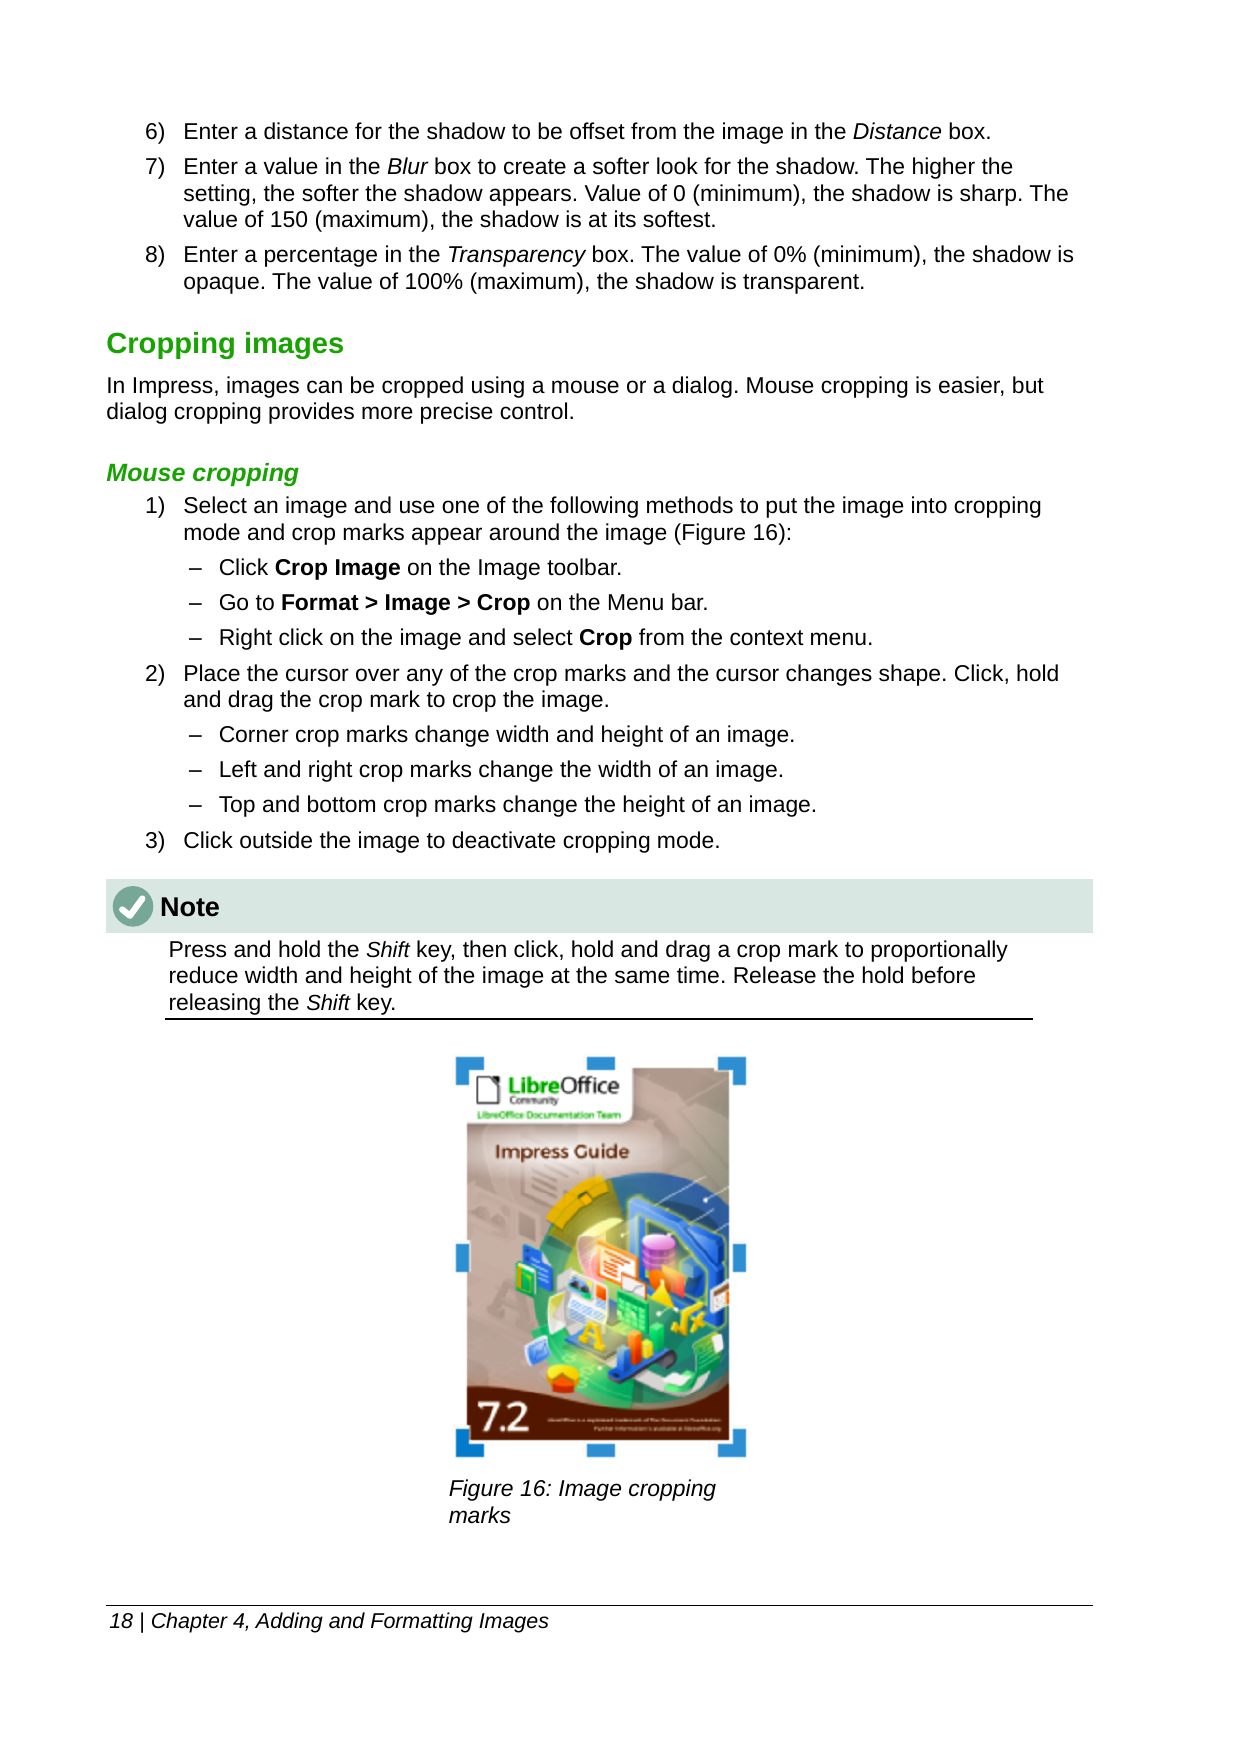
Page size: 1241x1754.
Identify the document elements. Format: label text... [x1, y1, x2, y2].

list Enter a distance for the shadow to be offset from the image in the Distance box. [165, 118, 1093, 144]
list Click outside the image to deactivate cropping mode. [165, 827, 1093, 853]
list Enter a percentage in the Transparency box. The value of 0% (minimum), the shadow is opaque. The value of 100% (maximum), the shadow is transparent. [165, 241, 1093, 294]
list Left and right crop marks change the width of an image. [189, 756, 1093, 783]
list Enter a value in the Blur box to create a softer look for the shadow. The higher the setting, the softer the shadow appears. Value of 0 (minimum), the shadow is sharp. The value of 150 (maximum), the shadow is at its softest. [165, 153, 1093, 232]
text In Impress, images can be cropped using a mouse or a dialog. Mouse cropping is easier, but dialog cropping provides more precise control. [106, 372, 1093, 424]
subtitle Note [106, 879, 1093, 933]
text Figure 16: Image cropping marks [448, 1475, 750, 1528]
subtitle Mouse cropping [106, 458, 1093, 486]
list Place the cursor over any of the crop marks and the cursor changes shape. Click, hold and drag the crop mark to crop the image. [165, 659, 1093, 712]
list Click Crop Image on the Image toolbar. [189, 554, 1093, 580]
list Corner crop marks change width and height of an image. [189, 721, 1093, 747]
text Press and hold the Shift key, then click, hold and drag a crop mark to proportionally reduce width and height of the image at the same time. Release the hold before releasing the Shift key. [165, 933, 1033, 1018]
list Top and bottom crop marks change the height of an image. [189, 791, 1093, 818]
picture [448, 1050, 751, 1464]
subtitle Cropping images [106, 326, 1093, 360]
list Select an image and use one of the following methods to put the image into cropping mode and crop marks appear around the image (Figure 16): [165, 492, 1093, 545]
list Go to Format > Image > Crop on the Menu bar. [189, 589, 1093, 615]
list Right click on the image and select Crop from the context menu. [189, 624, 1093, 651]
